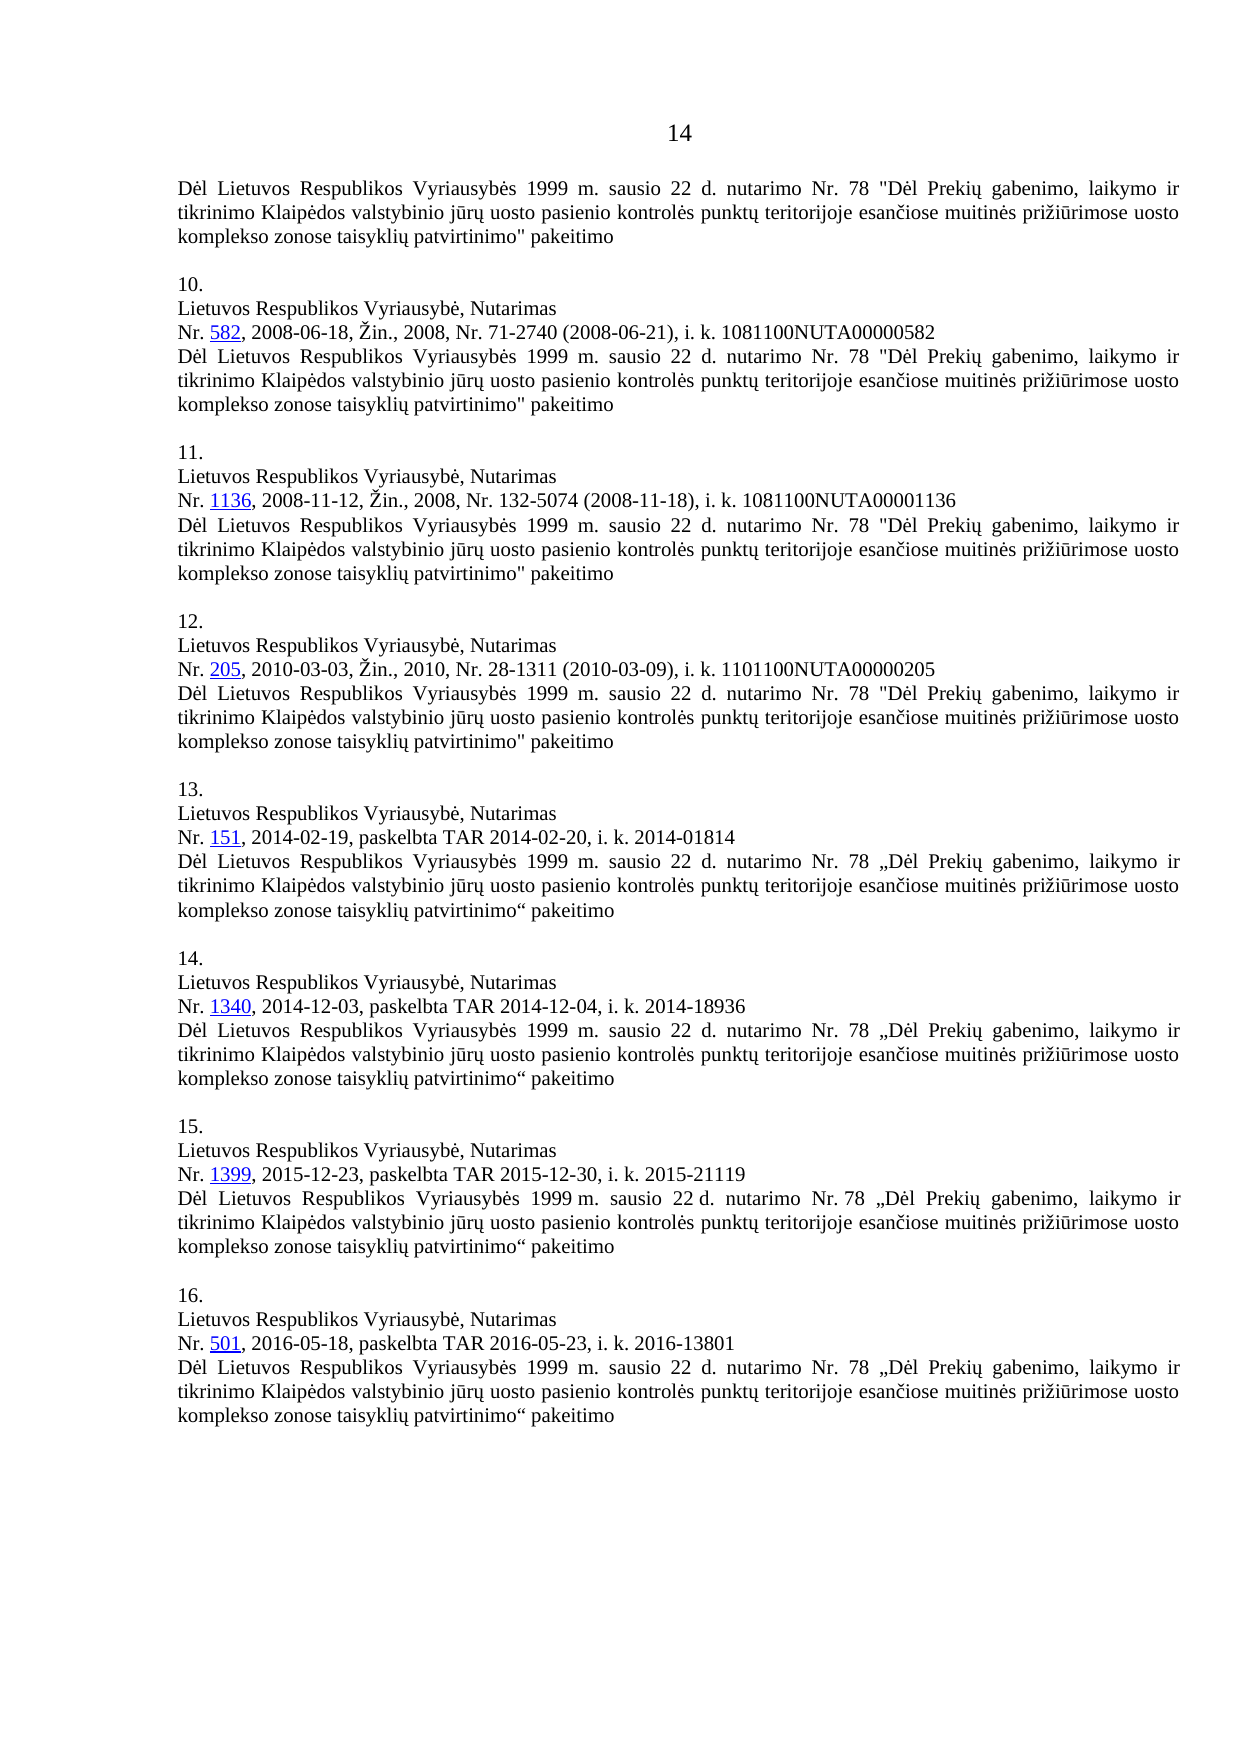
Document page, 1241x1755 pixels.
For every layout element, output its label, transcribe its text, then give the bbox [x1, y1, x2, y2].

text Nr. 151, 2014-02-19, paskelbta TAR 2014-02-20, i. k. 2014-01814 [177, 825, 1181, 849]
text 10. [177, 272, 1181, 296]
text Dėl Lietuvos Respublikos Vyriausybės 1999 m. sausio 22 d. nutarimo Nr. 78 "Dėl Prekių gabenimo, laikymo ir tikrinimo Klaipėdos valstybinio jūrų uosto pasienio kontrolės punktų teritorijoje esančiose muitinės prižiūrimose uosto komplekso zonose taisyklių patvirtinimo" pakeitimo [177, 681, 1181, 753]
text Lietuvos Respublikos Vyriausybė, Nutarimas [177, 970, 1181, 994]
text Nr. 1136, 2008-11-12, Žin., 2008, Nr. 132-5074 (2008-11-18), i. k. 1081100NUTA00001136 [177, 488, 1181, 512]
text Nr. 501, 2016-05-18, paskelbta TAR 2016-05-23, i. k. 2016-13801 [177, 1331, 1181, 1355]
text Nr. 582, 2008-06-18, Žin., 2008, Nr. 71-2740 (2008-06-21), i. k. 1081100NUTA00000582 [177, 320, 1181, 344]
text Dėl Lietuvos Respublikos Vyriausybės 1999 m. sausio 22 d. nutarimo Nr. 78 „Dėl Prekių gabenimo, laikymo ir tikrinimo Klaipėdos valstybinio jūrų uosto pasienio kontrolės punktų teritorijoje esančiose muitinės prižiūrimose uosto komplekso zonose taisyklių patvirtinimo“ pakeitimo [177, 1186, 1181, 1258]
text 13. [177, 777, 1181, 801]
text 11. [177, 440, 1181, 464]
text Lietuvos Respublikos Vyriausybė, Nutarimas [177, 633, 1181, 657]
text Lietuvos Respublikos Vyriausybė, Nutarimas [177, 296, 1181, 320]
text Lietuvos Respublikos Vyriausybė, Nutarimas [177, 1307, 1181, 1331]
text 12. [177, 609, 1181, 633]
text Nr. 1340, 2014-12-03, paskelbta TAR 2014-12-04, i. k. 2014-18936 [177, 994, 1181, 1018]
text Dėl Lietuvos Respublikos Vyriausybės 1999 m. sausio 22 d. nutarimo Nr. 78 „Dėl Prekių gabenimo, laikymo ir tikrinimo Klaipėdos valstybinio jūrų uosto pasienio kontrolės punktų teritorijoje esančiose muitinės prižiūrimose uosto komplekso zonose taisyklių patvirtinimo“ pakeitimo [177, 1018, 1181, 1090]
text Dėl Lietuvos Respublikos Vyriausybės 1999 m. sausio 22 d. nutarimo Nr. 78 "Dėl Prekių gabenimo, laikymo ir tikrinimo Klaipėdos valstybinio jūrų uosto pasienio kontrolės punktų teritorijoje esančiose muitinės prižiūrimose uosto komplekso zonose taisyklių patvirtinimo" pakeitimo [177, 344, 1181, 416]
text 15. [177, 1114, 1181, 1138]
text Lietuvos Respublikos Vyriausybė, Nutarimas [177, 464, 1181, 488]
text Lietuvos Respublikos Vyriausybė, Nutarimas [177, 801, 1181, 825]
text Dėl Lietuvos Respublikos Vyriausybės 1999 m. sausio 22 d. nutarimo Nr. 78 „Dėl Prekių gabenimo, laikymo ir tikrinimo Klaipėdos valstybinio jūrų uosto pasienio kontrolės punktų teritorijoje esančiose muitinės prižiūrimose uosto komplekso zonose taisyklių patvirtinimo“ pakeitimo [177, 849, 1181, 922]
text 16. [177, 1282, 1181, 1307]
text Nr. 205, 2010-03-03, Žin., 2010, Nr. 28-1311 (2010-03-09), i. k. 1101100NUTA00000205 [177, 657, 1181, 681]
text Nr. 1399, 2015-12-23, paskelbta TAR 2015-12-30, i. k. 2015-21119 [177, 1162, 1181, 1186]
text 14. [177, 946, 1181, 970]
text Dėl Lietuvos Respublikos Vyriausybės 1999 m. sausio 22 d. nutarimo Nr. 78 "Dėl Prekių gabenimo, laikymo ir tikrinimo Klaipėdos valstybinio jūrų uosto pasienio kontrolės punktų teritorijoje esančiose muitinės prižiūrimose uosto komplekso zonose taisyklių patvirtinimo" pakeitimo [177, 176, 1181, 248]
text Lietuvos Respublikos Vyriausybė, Nutarimas [177, 1138, 1181, 1162]
text Dėl Lietuvos Respublikos Vyriausybės 1999 m. sausio 22 d. nutarimo Nr. 78 „Dėl Prekių gabenimo, laikymo ir tikrinimo Klaipėdos valstybinio jūrų uosto pasienio kontrolės punktų teritorijoje esančiose muitinės prižiūrimose uosto komplekso zonose taisyklių patvirtinimo“ pakeitimo [177, 1355, 1181, 1427]
text Dėl Lietuvos Respublikos Vyriausybės 1999 m. sausio 22 d. nutarimo Nr. 78 "Dėl Prekių gabenimo, laikymo ir tikrinimo Klaipėdos valstybinio jūrų uosto pasienio kontrolės punktų teritorijoje esančiose muitinės prižiūrimose uosto komplekso zonose taisyklių patvirtinimo" pakeitimo [177, 512, 1181, 585]
